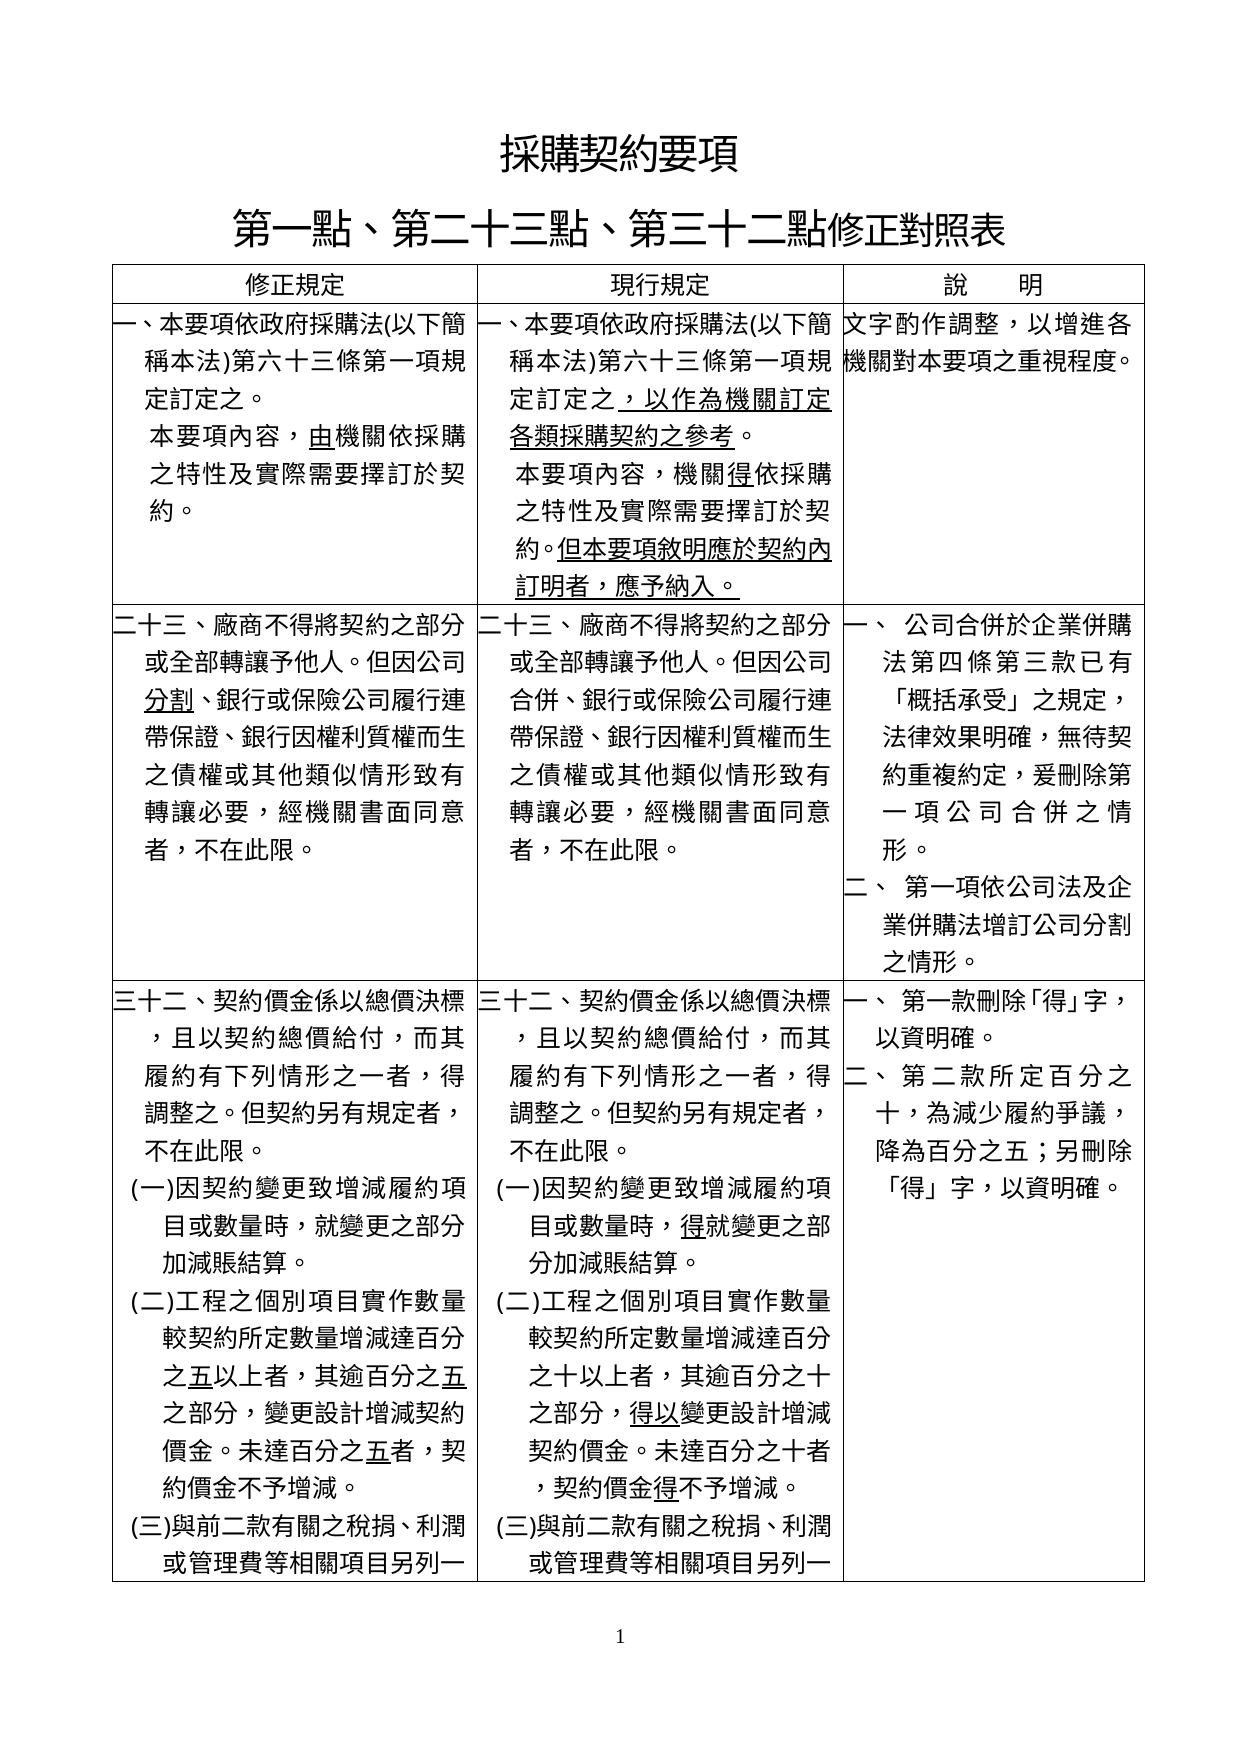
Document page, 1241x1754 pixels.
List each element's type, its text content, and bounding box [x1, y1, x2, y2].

text 採購契約要項 [187, 114, 1053, 189]
table_cell 二十三、廠商不得將契約之部分或全部轉讓予他人。但因公司合併、銀行或保險公司履行連帶保證、銀行因權利質權而生之債權或其他類似情形致有轉讓必要，經機關書面同意者，不在此限。 [478, 605, 843, 980]
table_header 說 明 [844, 265, 1144, 303]
table_cell 一、本要項依政府採購法(以下簡稱本法)第六十三條第一項規定訂定之，以作為機關訂定各類採購契約之參考。 本要項內容，機關得依採購之特性及實際需要擇訂於契約。但本要項敘明應於契約內訂明者，應予納入。 [478, 304, 843, 604]
table_cell 一、本要項依政府採購法(以下簡稱本法)第六十三條第一項規定訂定之。 本要項內容，由機關依採購之特性及實際需要擇訂於契約。 [113, 304, 477, 604]
table_header 修正規定 [113, 265, 477, 303]
table_cell 公司合併於企業併購法第四條第三款已有「概括承受」之規定，法律效果明確，無待契約重複約定，爰刪除第一項公司合併之情形。 第一項依公司法及企業併購法增訂公司分割之情形。 [844, 605, 1144, 980]
table_cell 二十三、廠商不得將契約之部分或全部轉讓予他人。但因公司分割、銀行或保險公司履行連帶保證、銀行因權利質權而生之債權或其他類似情形致有轉讓必要，經機關書面同意者，不在此限。 [113, 605, 477, 980]
table_cell 三十二、契約價金係以總價決標，且以契約總價給付，而其履約有下列情形之一者，得調整之。但契約另有規定者，不在此限。 (一)因契約變更致增減履約項目或數量時，得就變更之部分加減賬結算。 (二)工程之個別項目實作數量較契約所定數量增減達百分之十以上者，其逾百分之十之部分，得以變更設計增減契約價金。未達百分之十者，契約價金得不予增減。 (三)與前二款有關之稅捐、利潤或管理費等相關項目另列一 [478, 981, 843, 1581]
table_header 現行規定 [478, 265, 843, 303]
table_cell 第一款刪除「得」字，以資明確。 第二款所定百分之十，為減少履約爭議，降為百分之五；另刪除「得」字，以資明確。 [844, 981, 1144, 1581]
table_cell 文字酌作調整，以增進各機關對本要項之重視程度。 [844, 304, 1144, 604]
text 第一點、第二十三點、第三十二點修正對照表 [187, 189, 1053, 264]
table_cell 三十二、契約價金係以總價決標，且以契約總價給付，而其履約有下列情形之一者，得調整之。但契約另有規定者，不在此限。 (一)因契約變更致增減履約項目或數量時，就變更之部分加減賬結算。 (二)工程之個別項目實作數量較契約所定數量增減達百分之五以上者，其逾百分之五之部分，變更設計增減契約價金。未達百分之五者，契約價金不予增減。 (三)與前二款有關之稅捐、利潤或管理費等相關項目另列一 [113, 981, 477, 1581]
